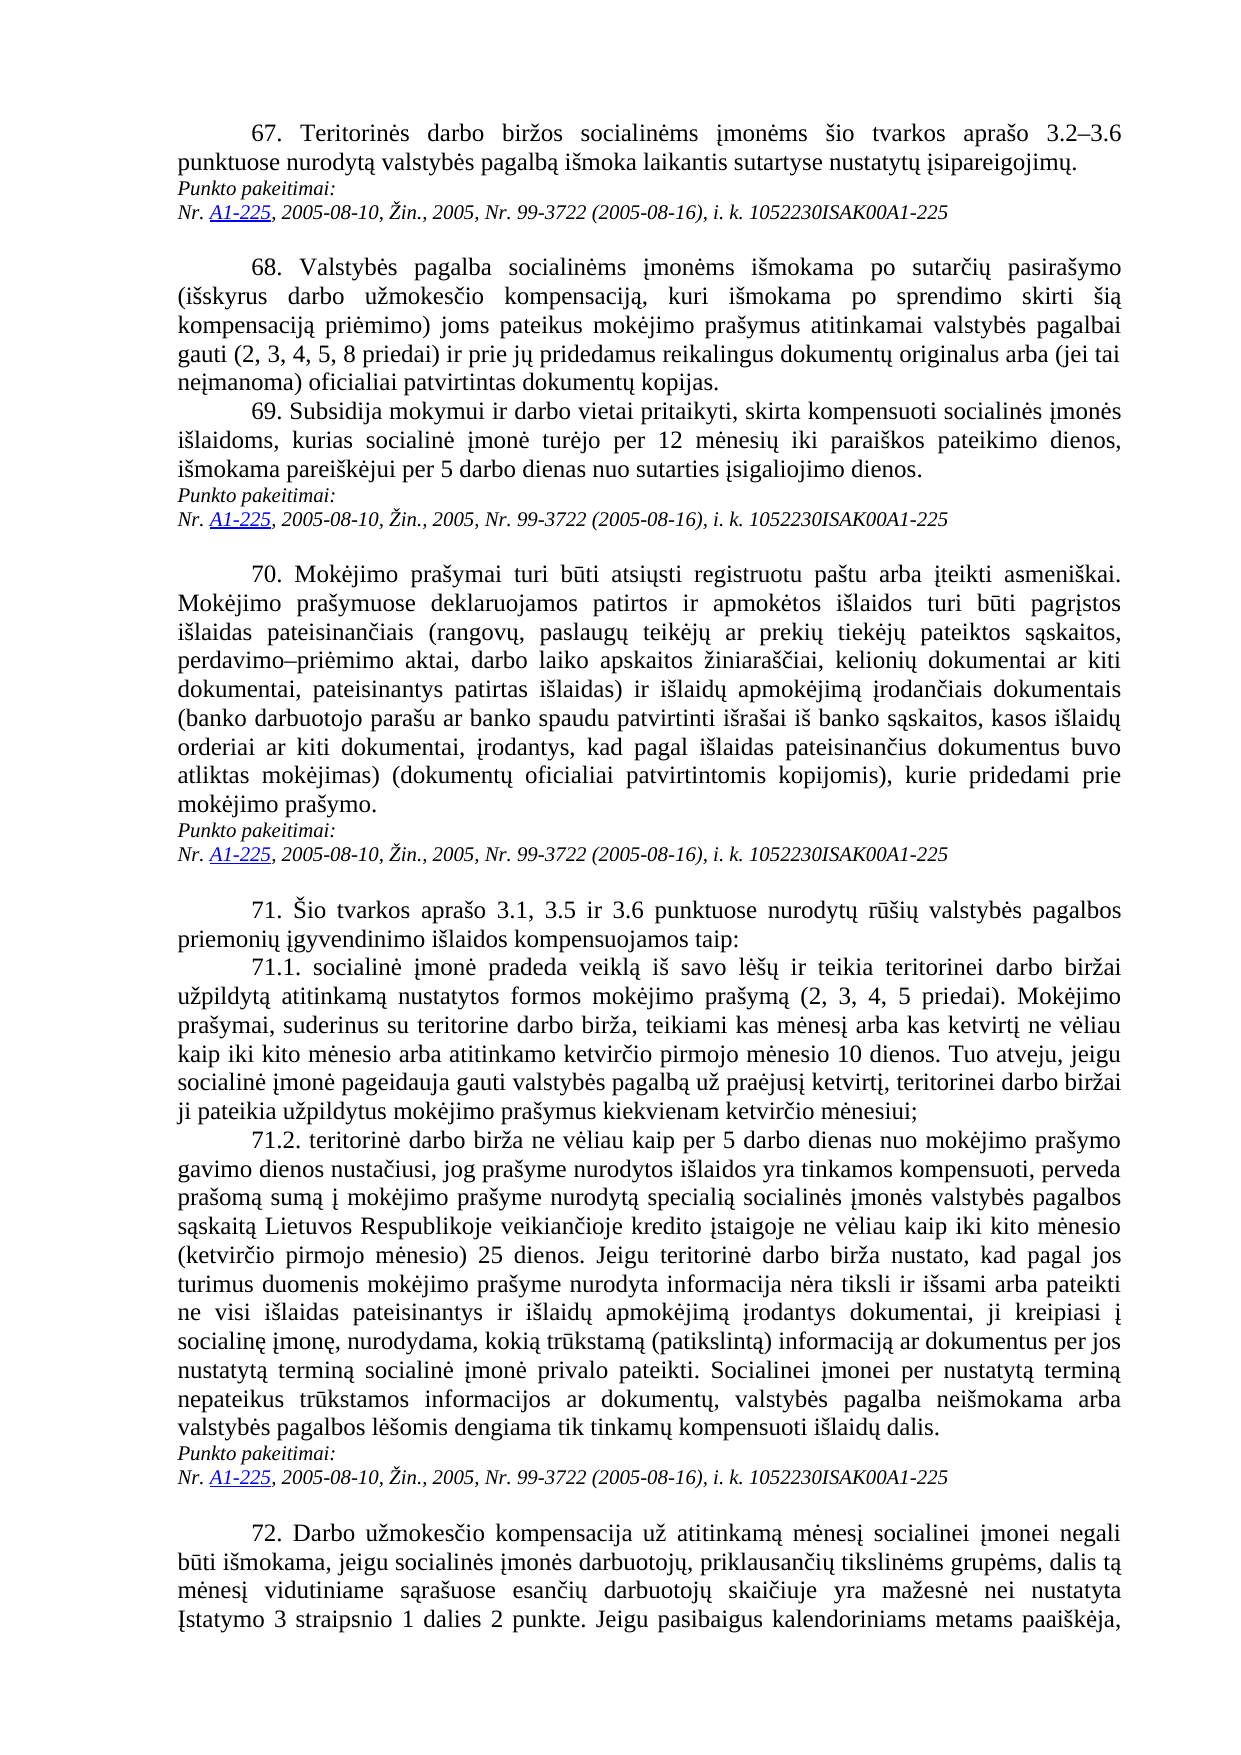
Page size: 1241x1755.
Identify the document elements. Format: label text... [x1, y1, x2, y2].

text 69. Subsidija mokymui ir darbo vietai pritaikyti, skirta kompensuoti socialinės įmonės išlaidoms, kurias socialinė įmonė turėjo per 12 mėnesių iki paraiškos pateikimo dienos, išmokama pareiškėjui per 5 darbo dienas nuo sutarties įsigaliojimo dienos. [177, 396, 1122, 482]
text Nr. A1-225, 2005-08-10, Žin., 2005, Nr. 99-3722 (2005-08-16), i. k. 1052230ISAK00A1-225 [177, 1465, 1122, 1489]
text Punkto pakeitimai: [177, 818, 1122, 842]
text Nr. A1-225, 2005-08-10, Žin., 2005, Nr. 99-3722 (2005-08-16), i. k. 1052230ISAK00A1-225 [177, 507, 1122, 531]
text 68. Valstybės pagalba socialinėms įmonėms išmokama po sutarčių pasirašymo (išskyrus darbo užmokesčio kompensaciją, kuri išmokama po sprendimo skirti šią kompensaciją priėmimo) joms pateikus mokėjimo prašymus atitinkamai valstybės pagalbai gauti (2, 3, 4, 5, 8 priedai) ir prie jų pridedamus reikalingus dokumentų originalus arba (jei tai neįmanoma) oficialiai patvirtintas dokumentų kopijas. [177, 252, 1122, 396]
text Punkto pakeitimai: [177, 482, 1122, 507]
text 72. Darbo užmokesčio kompensacija už atitinkamą mėnesį socialinei įmonei negali būti išmokama, jeigu socialinės įmonės darbuotojų, priklausančių tikslinėms grupėms, dalis tą mėnesį vidutiniame sąrašuose esančių darbuotojų skaičiuje yra mažesnė nei nustatyta Įstatymo 3 straipsnio 1 dalies 2 punkte. Jeigu pasibaigus kalendoriniams metams paaiškėja, [177, 1518, 1122, 1633]
text 71. Šio tvarkos aprašo 3.1, 3.5 ir 3.6 punktuose nurodytų rūšių valstybės pagalbos priemonių įgyvendinimo išlaidos kompensuojamos taip: [177, 895, 1122, 952]
text 71.2. teritorinė darbo birža ne vėliau kaip per 5 darbo dienas nuo mokėjimo prašymo gavimo dienos nustačiusi, jog prašyme nurodytos išlaidos yra tinkamos kompensuoti, perveda prašomą sumą į mokėjimo prašyme nurodytą specialią socialinės įmonės valstybės pagalbos sąskaitą Lietuvos Respublikoje veikiančioje kredito įstaigoje ne vėliau kaip iki kito mėnesio (ketvirčio pirmojo mėnesio) 25 dienos. Jeigu teritorinė darbo birža nustato, kad pagal jos turimus duomenis mokėjimo prašyme nurodyta informacija nėra tiksli ir išsami arba pateikti ne visi išlaidas pateisinantys ir išlaidų apmokėjimą įrodantys dokumentai, ji kreipiasi į socialinę įmonę, nurodydama, kokią trūkstamą (patikslintą) informaciją ar dokumentus per jos nustatytą terminą socialinė įmonė privalo pateikti. Socialinei įmonei per nustatytą terminą nepateikus trūkstamos informacijos ar dokumentų, valstybės pagalba neišmokama arba valstybės pagalbos lėšomis dengiama tik tinkamų kompensuoti išlaidų dalis. [177, 1125, 1122, 1441]
text 67. Teritorinės darbo biržos socialinėms įmonėms šio tvarkos aprašo 3.2–3.6 punktuose nurodytą valstybės pagalbą išmoka laikantis sutartyse nustatytų įsipareigojimų. [177, 118, 1122, 176]
text Punkto pakeitimai: [177, 1441, 1122, 1465]
text Nr. A1-225, 2005-08-10, Žin., 2005, Nr. 99-3722 (2005-08-16), i. k. 1052230ISAK00A1-225 [177, 200, 1122, 224]
text 70. Mokėjimo prašymai turi būti atsiųsti registruotu paštu arba įteikti asmeniškai. Mokėjimo prašymuose deklaruojamos patirtos ir apmokėtos išlaidos turi būti pagrįstos išlaidas pateisinančiais (rangovų, paslaugų teikėjų ar prekių tiekėjų pateiktos sąskaitos, perdavimo–priėmimo aktai, darbo laiko apskaitos žiniaraščiai, kelionių dokumentai ar kiti dokumentai, pateisinantys patirtas išlaidas) ir išlaidų apmokėjimą įrodančiais dokumentais (banko darbuotojo parašu ar banko spaudu patvirtinti išrašai iš banko sąskaitos, kasos išlaidų orderiai ar kiti dokumentai, įrodantys, kad pagal išlaidas pateisinančius dokumentus buvo atliktas mokėjimas) (dokumentų oficialiai patvirtintomis kopijomis), kurie pridedami prie mokėjimo prašymo. [177, 559, 1122, 818]
text Nr. A1-225, 2005-08-10, Žin., 2005, Nr. 99-3722 (2005-08-16), i. k. 1052230ISAK00A1-225 [177, 842, 1122, 866]
text Punkto pakeitimai: [177, 176, 1122, 200]
text 71.1. socialinė įmonė pradeda veiklą iš savo lėšų ir teikia teritorinei darbo biržai užpildytą atitinkamą nustatytos formos mokėjimo prašymą (2, 3, 4, 5 priedai). Mokėjimo prašymai, suderinus su teritorine darbo birža, teikiami kas mėnesį arba kas ketvirtį ne vėliau kaip iki kito mėnesio arba atitinkamo ketvirčio pirmojo mėnesio 10 dienos. Tuo atveju, jeigu socialinė įmonė pageidauja gauti valstybės pagalbą už praėjusį ketvirtį, teritorinei darbo biržai ji pateikia užpildytus mokėjimo prašymus kiekvienam ketvirčio mėnesiui; [177, 952, 1122, 1125]
